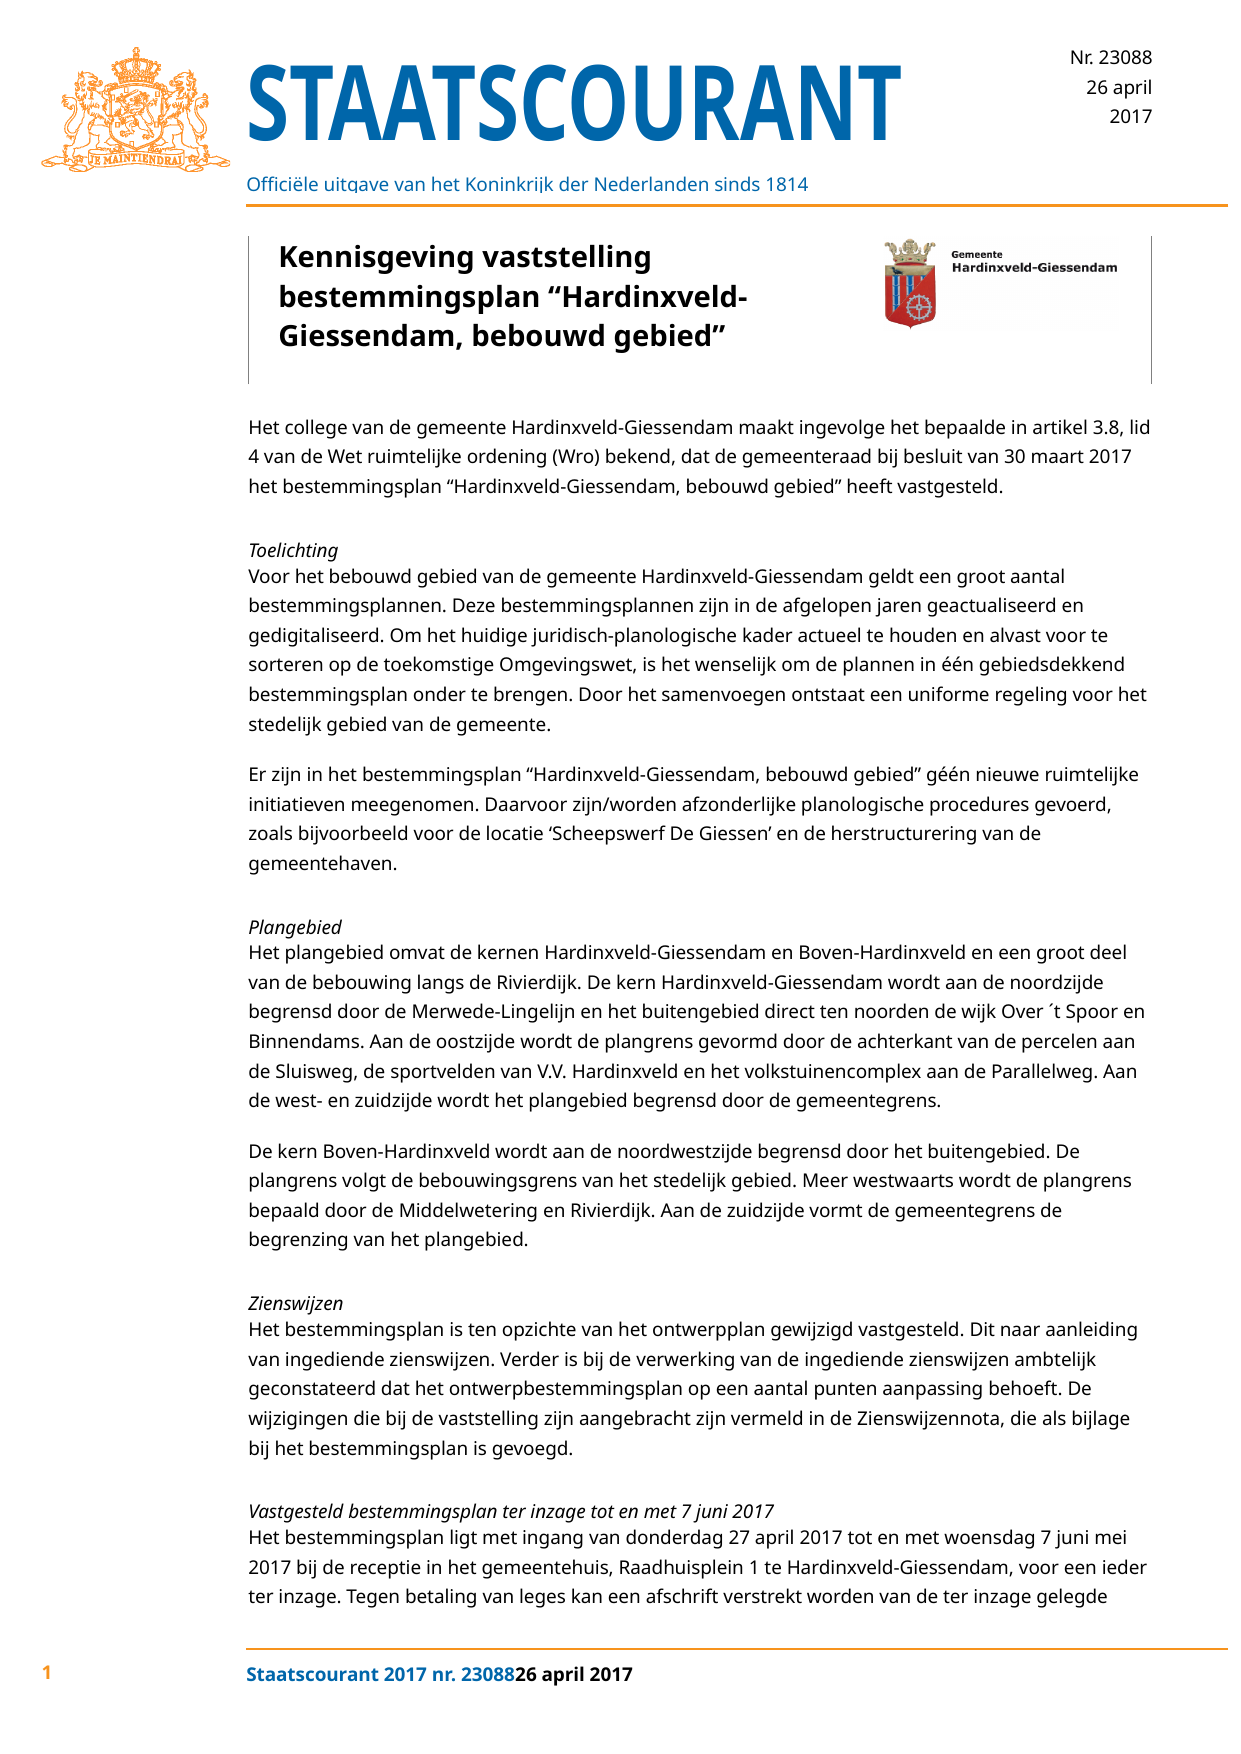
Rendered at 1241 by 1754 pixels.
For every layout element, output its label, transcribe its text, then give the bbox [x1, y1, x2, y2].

text Het bestemmingsplan ligt met ingang van donderdag 27 april 2017 tot en met woensdag 7 juni mei 2017 bij de receptie in het gemeentehuis, Raadhuisplein 1 te Hardinxveld-Giessendam, voor een ieder ter inzage. Tegen betaling van leges kan een afschrift verstrekt worden van de ter inzage gelegde [248, 1524, 1152, 1609]
table_header [850, 236, 1151, 384]
text Het plangebied omvat de kernen Hardinxveld-Giessendam en Boven-Hardinxveld en een groot deel van de bebouwing langs de Rivierdijk. De kern Hardinxveld-Giessendam wordt aan de noordzijde begrensd door de Merwede-Lingelijn en het buitengebied direct ten noorden de wijk Over ´t Spoor en Binnendams. Aan de oostzijde wordt de plangrens gevormd door de achterkant van de percelen aan de Sluisweg, de sportvelden van V.V. Hardinxveld en het volkstuinencomplex aan de Parallelweg. Aan de west- en zuidzijde wordt het plangebied begrensd door de gemeentegrens. [248, 939, 1152, 1113]
text Voor het bebouwd gebied van de gemeente Hardinxveld-Giessendam geldt een groot aantal bestemmingsplannen. Deze bestemmingsplannen zijn in de afgelopen jaren geactualiseerd en gedigitaliseerd. Om het huidige juridisch-planologische kader actueel te houden en alvast voor te sorteren op de toekomstige Omgevingswet, is het wenselijk om de plannen in één gebiedsdekkend bestemmingsplan onder te brengen. Door het samenvoegen ontstaat een uniforme regeling voor het stedelijk gebied van de gemeente. [248, 563, 1152, 736]
text Het bestemmingsplan is ten opzichte van het ontwerpplan gewijzigd vastgesteld. Dit naar aanleiding van ingediende zienswijzen. Verder is bij de verwerking van de ingediende zienswijzen ambtelijk geconstateerd dat het ontwerpbestemmingsplan op een aantal punten aanpassing behoeft. De wijzigingen die bij de vaststelling zijn aangebracht zijn vermeld in de Zienswijzennota, die als bijlage bij het bestemmingsplan is gevoegd. [248, 1316, 1152, 1460]
text Er zijn in het bestemmingsplan “Hardinxveld-Giessendam, bebouwd gebied” géén nieuwe ruimtelijke initiatieven meegenomen. Daarvoor zijn/worden afzonderlijke planologische procedures gevoerd, zoals bijvoorbeeld voor de locatie ‘Scheepswerf De Giessen’ en de herstructurering van de gemeentehaven. [248, 761, 1152, 876]
picture [882, 236, 1119, 331]
text Vastgesteld bestemmingsplan ter inzage tot en met 7 juni 2017 [248, 1499, 1152, 1524]
text Zienswijzen [248, 1291, 1152, 1316]
text Plangebied [248, 914, 1152, 939]
picture [41, 47, 231, 172]
text Het college van de gemeente Hardinxveld-Giessendam maakt ingevolge het bepaalde in artikel 3.8, lid 4 van de Wet ruimtelijke ordening (Wro) bekend, dat de gemeenteraad bij besluit van 30 maart 2017 het bestemmingsplan “Hardinxveld-Giessendam, bebouwd gebied” heeft vastgesteld. [248, 414, 1152, 499]
text Toelichting [248, 537, 1152, 563]
table_header Kennisgeving vaststelling bestemmingsplan “Hardinxveld-Giessendam, bebouwd gebied” [249, 236, 850, 384]
text De kern Boven-Hardinxveld wordt aan de noordwestzijde begrensd door het buitengebied. De plangrens volgt de bebouwingsgrens van het stedelijk gebied. Meer westwaarts wordt de plangrens bepaald door de Middelwetering en Rivierdijk. Aan de zuidzijde vormt de gemeentegrens de begrenzing van het plangebied. [248, 1138, 1152, 1252]
